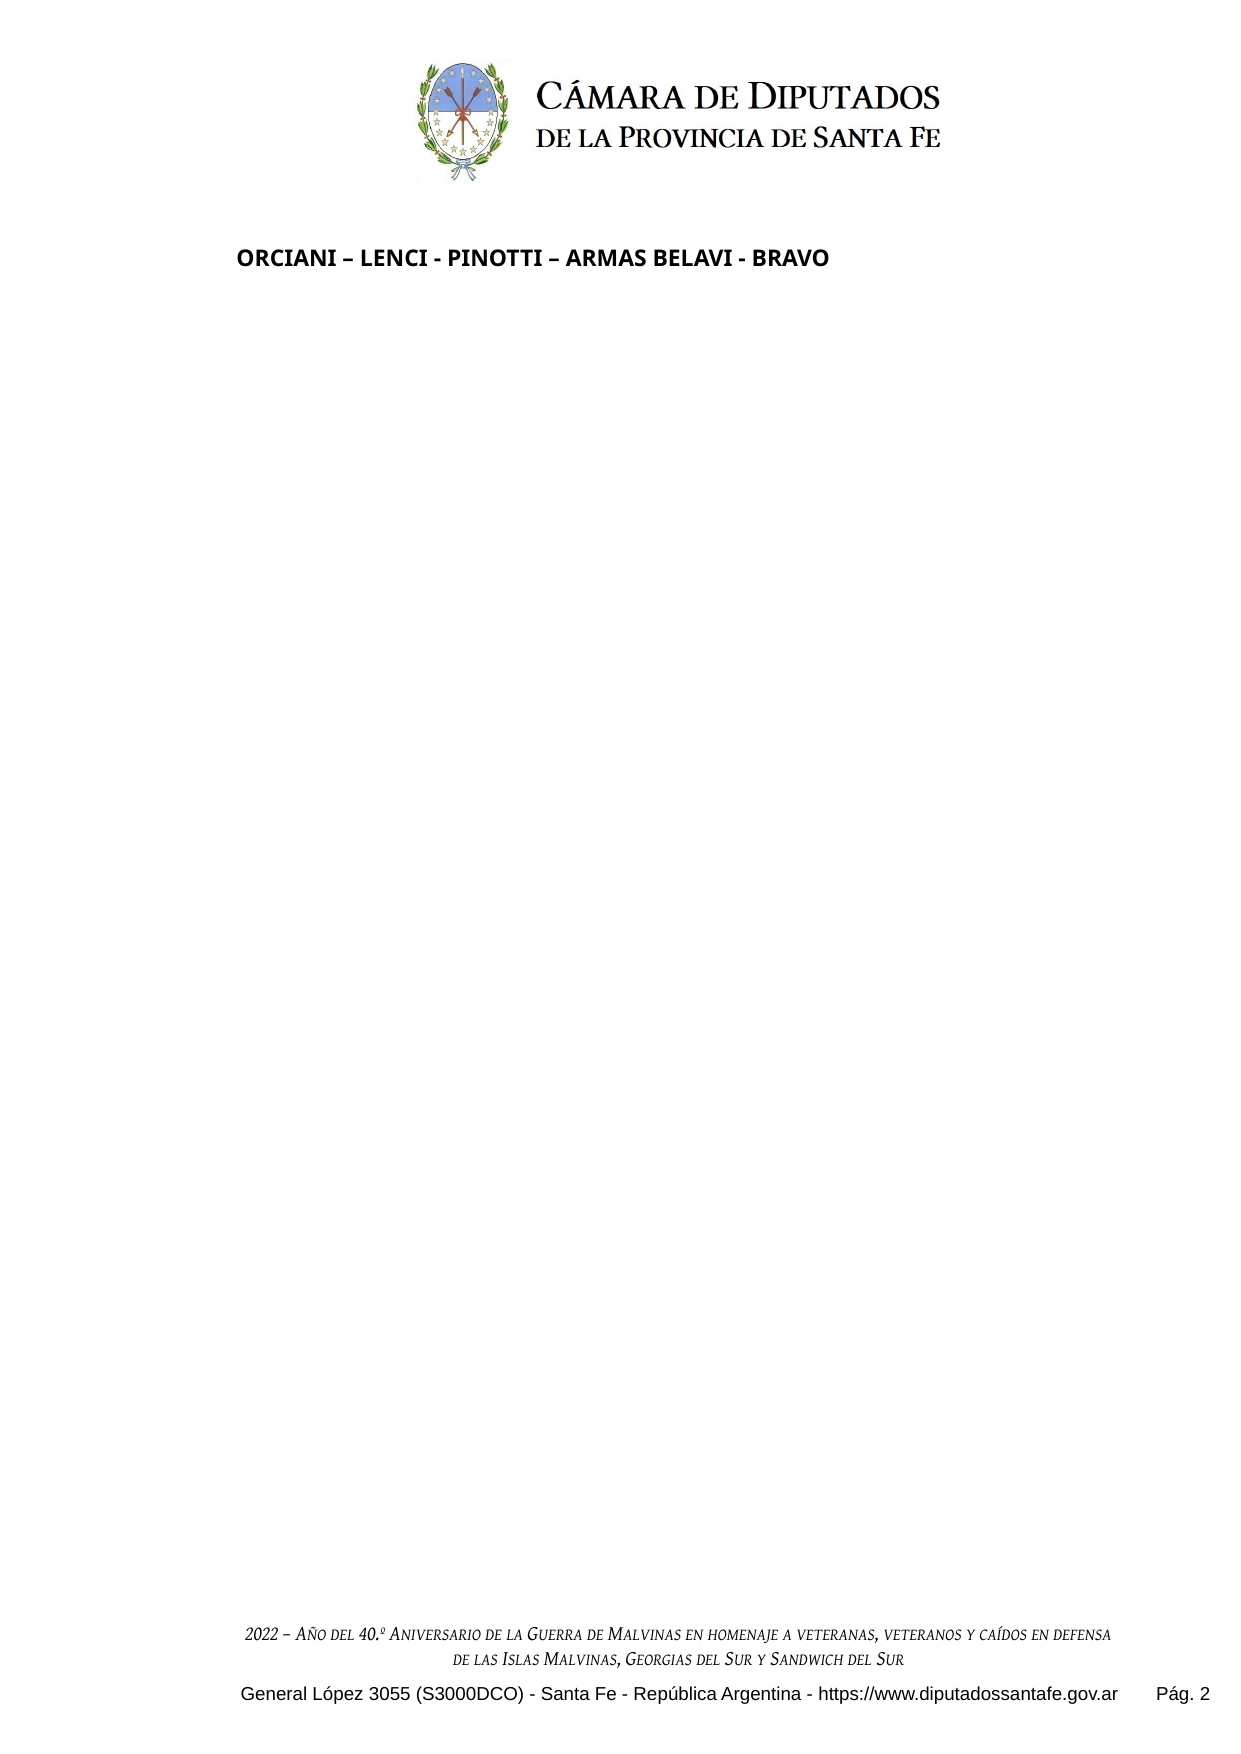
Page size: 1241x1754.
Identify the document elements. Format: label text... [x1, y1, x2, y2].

picture [413, 59, 945, 183]
text ORCIANI – LENCI - PINOTTI – ARMAS BELAVI - BRAVO [236, 242, 1122, 273]
